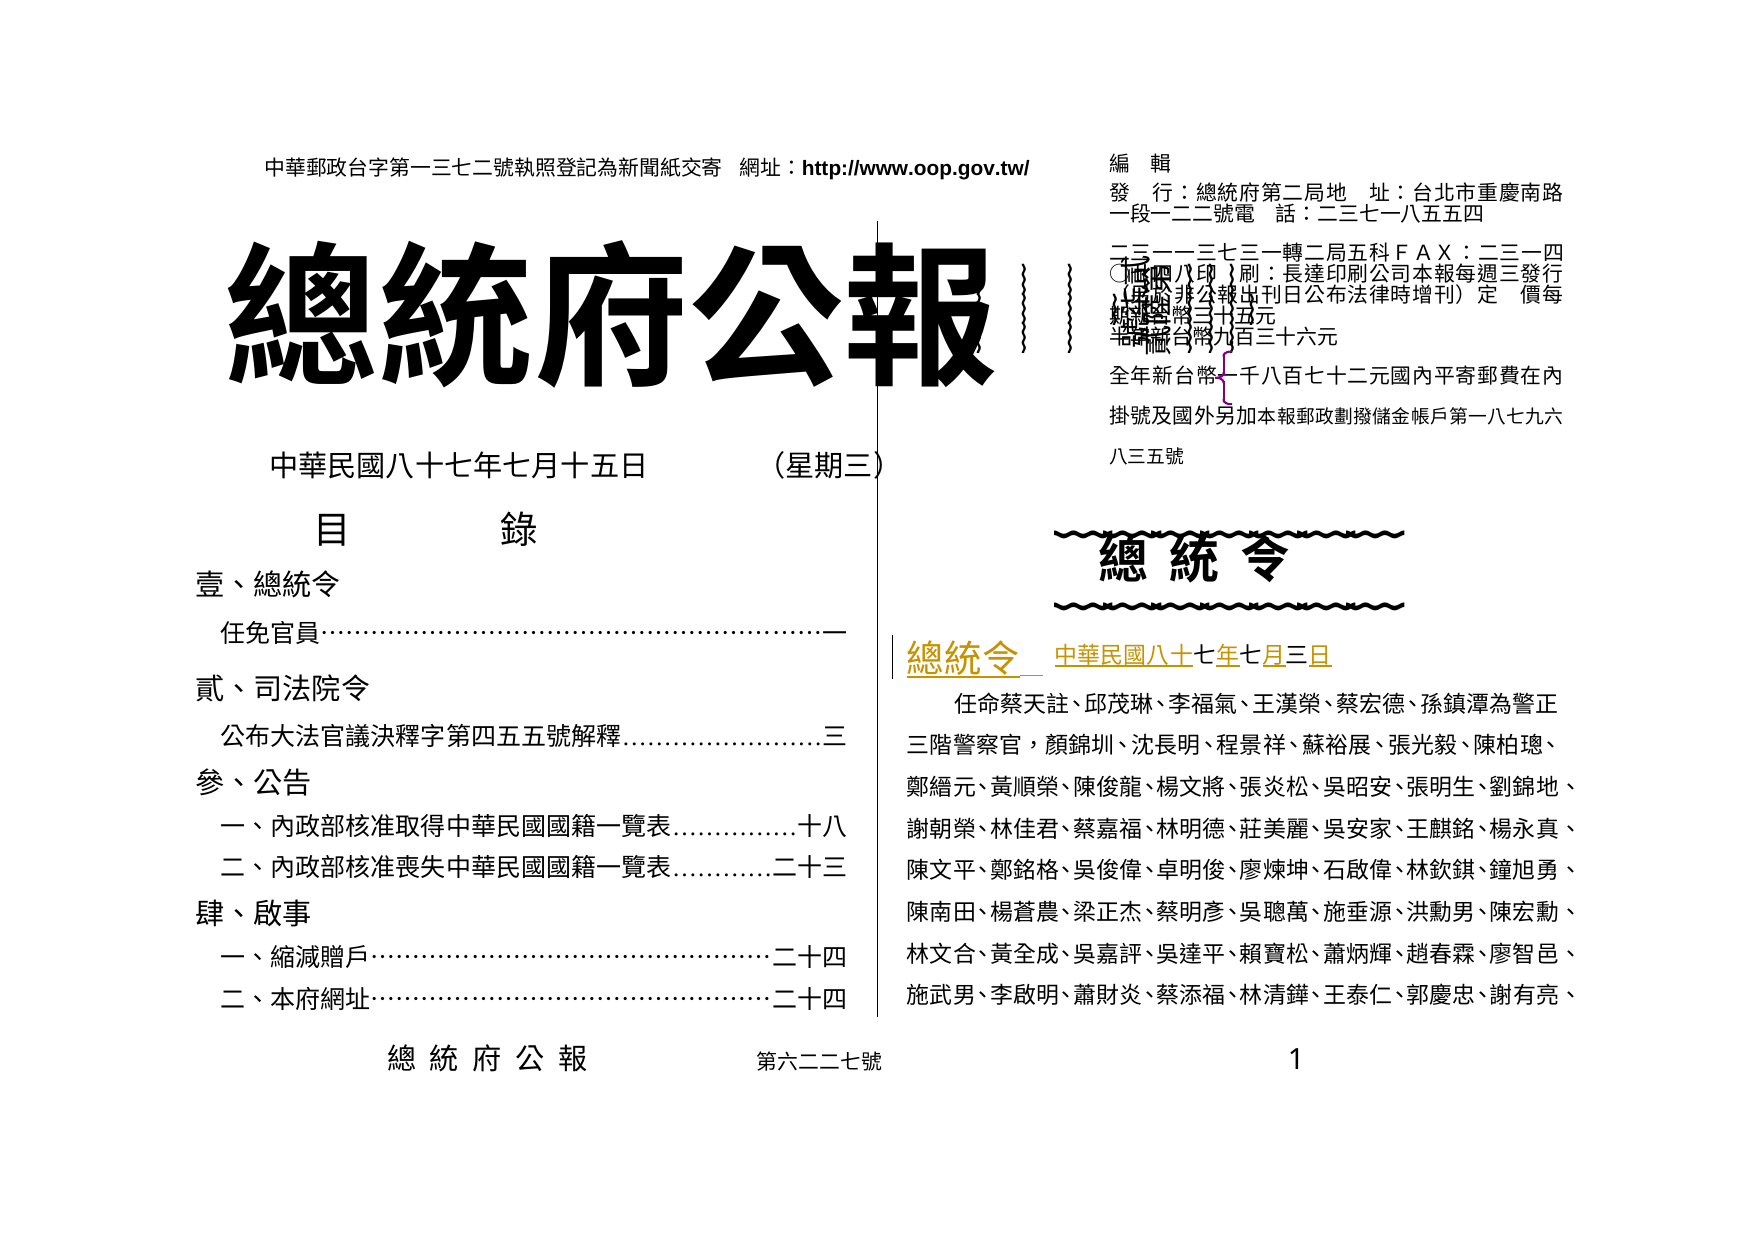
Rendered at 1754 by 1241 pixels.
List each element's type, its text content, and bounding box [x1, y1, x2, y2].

text 參、公告 [195, 760, 847, 802]
table_cell 中華民國八十七年七月三日 [1051, 635, 1564, 679]
text 肆、啟事 [195, 891, 847, 933]
text 貳、司法院令 [195, 658, 847, 710]
table_cell 總統令 [904, 635, 1051, 679]
text 公布大法官議決釋字第四五五號解釋……………………三 [195, 710, 847, 754]
text 目 錄 [195, 222, 847, 554]
table_cell [904, 585, 1051, 635]
text 二、本府網址…………………………………………二十四 [195, 975, 847, 1016]
text 任命蔡天註、邱茂琳、李福氣、王漢榮、蔡宏德、孫鎮潭為警正三階警察官，顏錦圳、沈長明、程景祥、蘇裕展、張光毅、陳柏璁、鄭縉元、黃順榮、陳俊龍、楊文將、張炎松、吳昭安、張明生、劉錦地、謝朝榮、林佳君、蔡嘉福、林明德、莊美麗、吳安家、王麒銘、楊永真、陳文平、鄭銘格、吳俊偉、卓明俊、廖煉坤、石啟偉、林欽錤、鐘旭勇、陳南田、楊蒼農、梁正杰、蔡明彥、吳聰萬、施垂源、洪勳男、陳宏勳、林文合、黃全成、吳嘉評、吳達平、賴寶松、蕭炳輝、趙春霖、廖智邑、施武男、李啟明、蕭財炎、蔡添福、林清鏵、王泰仁、郭慶忠、謝有亮、李俊明、湯國豐、陳彥佃、林伯龍、羅瑞聰、林詩貫、黃燕寬、林清江、陳清波、葉文坤、李俊君、陳俊旭、謝杰璘、張昌榮、謝振彪、邱基祥、林木森、姜富源、黃川益、吳明乾、許國輝、吳嘉晉、楊政雄、李正隆、許裕興、張峻彰、劉力銓、張志豪、王家政、曾煥飛、林明德、溫偉勝、田中和、林清渠、黃谷森、黃隴聲、蘇坤維、賴鶴仁為警正四階警察官。 [907, 679, 1559, 1012]
table_cell 總統令 [1051, 537, 1564, 585]
table_cell [904, 537, 1051, 585]
text 壹、總統令 [195, 554, 847, 606]
table_cell ﹏﹏﹏﹏﹏﹏﹏ [1051, 585, 1564, 635]
text 一、內政部核准取得中華民國國籍一覽表……………十八 [195, 802, 847, 843]
text 任免官員……………………………………………………一 [195, 606, 847, 652]
text 二、內政部核准喪失中華民國國籍一覽表…………二十三 [195, 843, 847, 885]
table_header [904, 222, 1051, 537]
text 一、縮減贈戶…………………………………………二十四 [195, 933, 847, 975]
table_header ﹏﹏﹏﹏﹏﹏﹏ [1051, 222, 1564, 537]
